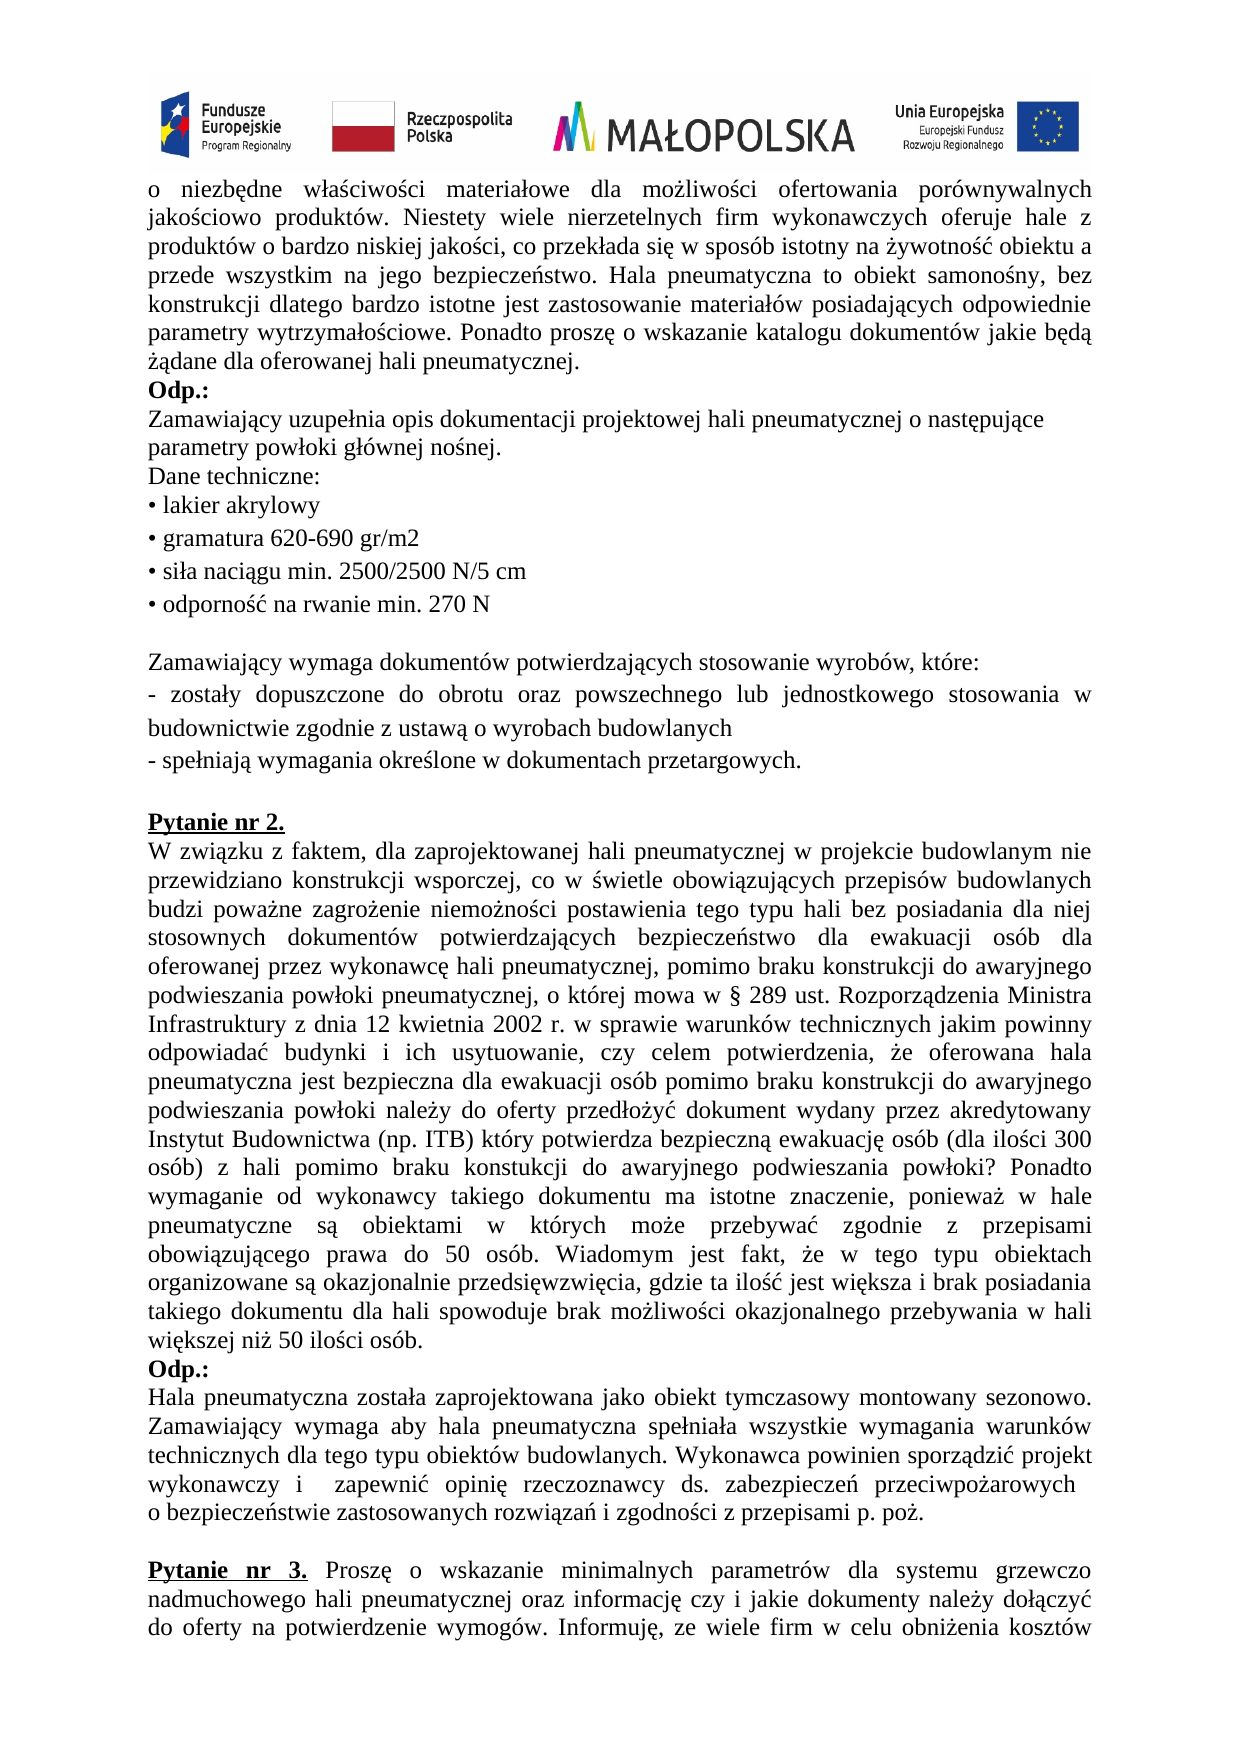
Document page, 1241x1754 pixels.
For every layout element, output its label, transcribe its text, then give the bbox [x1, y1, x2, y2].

text Pytanie nr 2. [148, 807, 1093, 836]
text Pytanie nr 3. Proszę o wskazanie minimalnych parametrów dla systemu grzewczo nadmuchowego hali pneumatycznej oraz informację czy i jakie dokumenty należy dołączyć do oferty na potwierdzenie wymogów. Informuję, ze wiele firm w celu obniżenia kosztów [148, 1555, 1093, 1641]
text • lakier akrylowy [148, 490, 1093, 519]
text - spełniają wymagania określone w dokumentach przetargowych. [148, 746, 1093, 774]
text Hala pneumatyczna została zaprojektowana jako obiekt tymczasowy montowany sezonowo. Zamawiający wymaga aby hala pneumatyczna spełniała wszystkie wymagania warunków technicznych dla tego typu obiektów budowlanych. Wykonawca powinien sporządzić projekt wykonawczy i zapewnić opinię rzeczoznawcy ds. zabezpieczeń przeciwpożarowych o bezpieczeństwie zastosowanych rozwiązań i zgodności z przepisami p. poż. [148, 1382, 1093, 1526]
text Odp.: [148, 1354, 1093, 1382]
text W związku z faktem, dla zaprojektowanej hali pneumatycznej w projekcie budowlanym nie przewidziano konstrukcji wsporczej, co w świetle obowiązujących przepisów budowlanych budzi poważne zagrożenie niemożności postawienia tego typu hali bez posiadania dla niej stosownych dokumentów potwierdzających bezpieczeństwo dla ewakuacji osób dla oferowanej przez wykonawcę hali pneumatycznej, pomimo braku konstrukcji do awaryjnego podwieszania powłoki pneumatycznej, o której mowa w § 289 ust. Rozporządzenia Ministra Infrastruktury z dnia 12 kwietnia 2002 r. w sprawie warunków technicznych jakim powinny odpowiadać budynki i ich usytuowanie, czy celem potwierdzenia, że oferowana hala pneumatyczna jest bezpieczna dla ewakuacji osób pomimo braku konstrukcji do awaryjnego podwieszania powłoki należy do oferty przedłożyć dokument wydany przez akredytowany Instytut Budownictwa (np. ITB) który potwierdza bezpieczną ewakuację osób (dla ilości 300 osób) z hali pomimo braku konstukcji do awaryjnego podwieszania powłoki? Ponadto wymaganie od wykonawcy takiego dokumentu ma istotne znaczenie, ponieważ w hale pneumatyczne są obiektami w których może przebywać zgodnie z przepisami obowiązującego prawa do 50 osób. Wiadomym jest fakt, że w tego typu obiektach organizowane są okazjonalnie przedsięwzwięcia, gdzie ta ilość jest większa i brak posiadania takiego dokumentu dla hali spowoduje brak możliwości okazjonalnego przebywania w hali większej niż 50 ilości osób. [148, 836, 1093, 1354]
text • gramatura 620-690 gr/m2 [148, 523, 1093, 552]
text • odporność na rwanie min. 270 N [148, 589, 1093, 618]
text • siła naciągu min. 2500/2500 N/5 cm [148, 556, 1093, 585]
text o niezbędne właściwości materiałowe dla możliwości ofertowania porównywalnych jakościowo produktów. Niestety wiele nierzetelnych firm wykonawczych oferuje hale z produktów o bardzo niskiej jakości, co przekłada się w sposób istotny na żywotność obiektu a przede wszystkim na jego bezpieczeństwo. Hala pneumatyczna to obiekt samonośny, bez konstrukcji dlatego bardzo istotne jest zastosowanie materiałów posiadających odpowiednie parametry wytrzymałościowe. Ponadto proszę o wskazanie katalogu dokumentów jakie będą żądane dla oferowanej hali pneumatycznej. [148, 174, 1093, 375]
text - zostały dopuszczone do obrotu oraz powszechnego lub jednostkowego stosowania w budownictwie zgodnie z ustawą o wyrobach budowlanych [148, 679, 1093, 741]
text Odp.: [148, 375, 1093, 404]
text Dane techniczne: [148, 461, 1093, 490]
text Zamawiający wymaga dokumentów potwierdzających stosowanie wyrobów, które: [148, 647, 1093, 675]
text Zamawiający uzupełnia opis dokumentacji projektowej hali pneumatycznej o następujące parametry powłoki głównej nośnej. [148, 404, 1093, 461]
